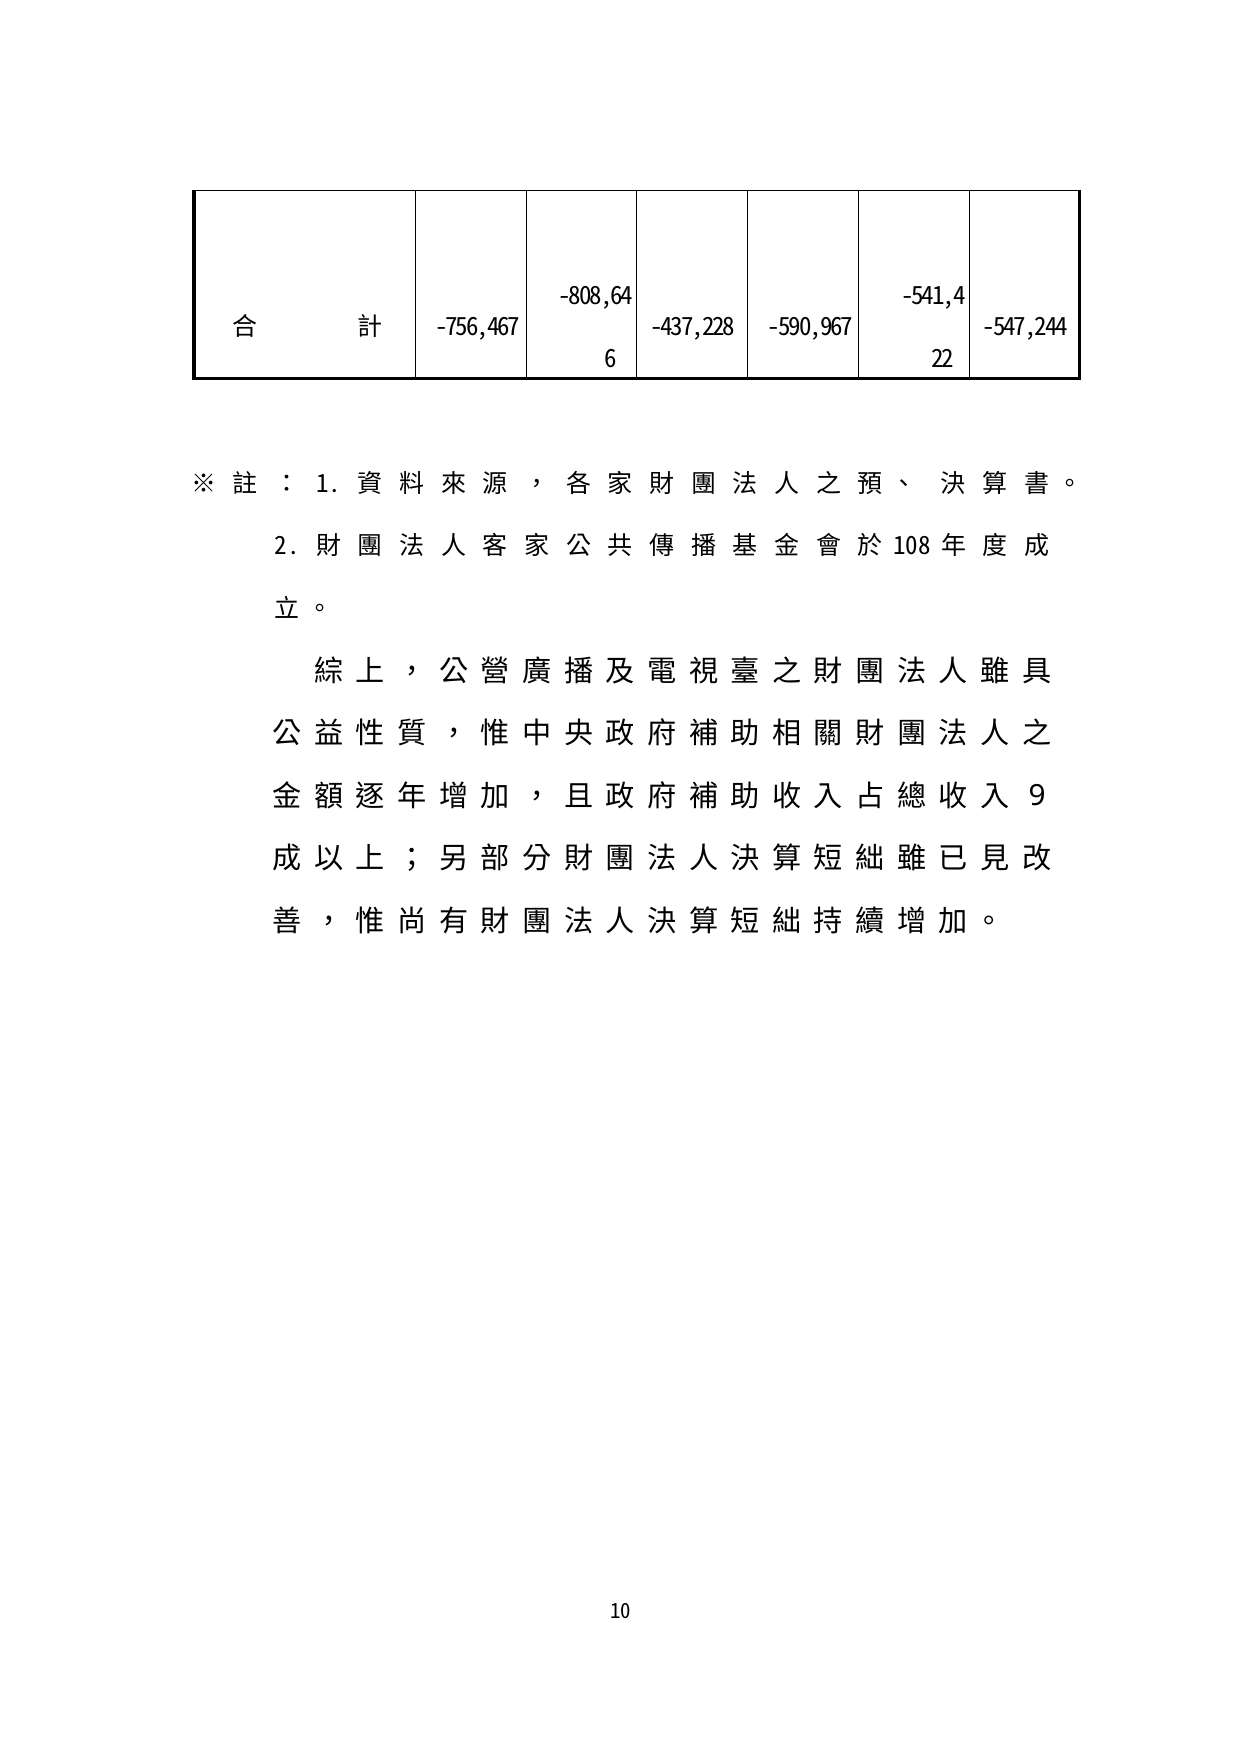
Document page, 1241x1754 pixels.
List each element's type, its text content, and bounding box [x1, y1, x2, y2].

table_cell -756,467 [416, 191, 526, 377]
table_cell -547,244 [970, 191, 1078, 377]
text 綜上，公營廣播及電視臺之財團法人雖具公益性質，惟中央政府補助相關財團法人之金額逐年增加，且政府補助收入占總收入9成以上；另部分財團法人決算短絀雖已見改善，惟尚有財團法人決算短絀持續增加。 [242, 627, 1058, 939]
table_cell -541,422 [859, 191, 969, 377]
table_cell -808,646 [527, 191, 636, 377]
table_cell -437,228 [637, 191, 747, 377]
text 2.財團法人客家公共傳播基金會於108年度成立。 [256, 502, 1058, 627]
text ※註：1.資料來源，各家財團法人之預、決算書。 [183, 439, 1058, 502]
table_cell 合 計 [196, 191, 415, 377]
table_cell -590,967 [748, 191, 858, 377]
